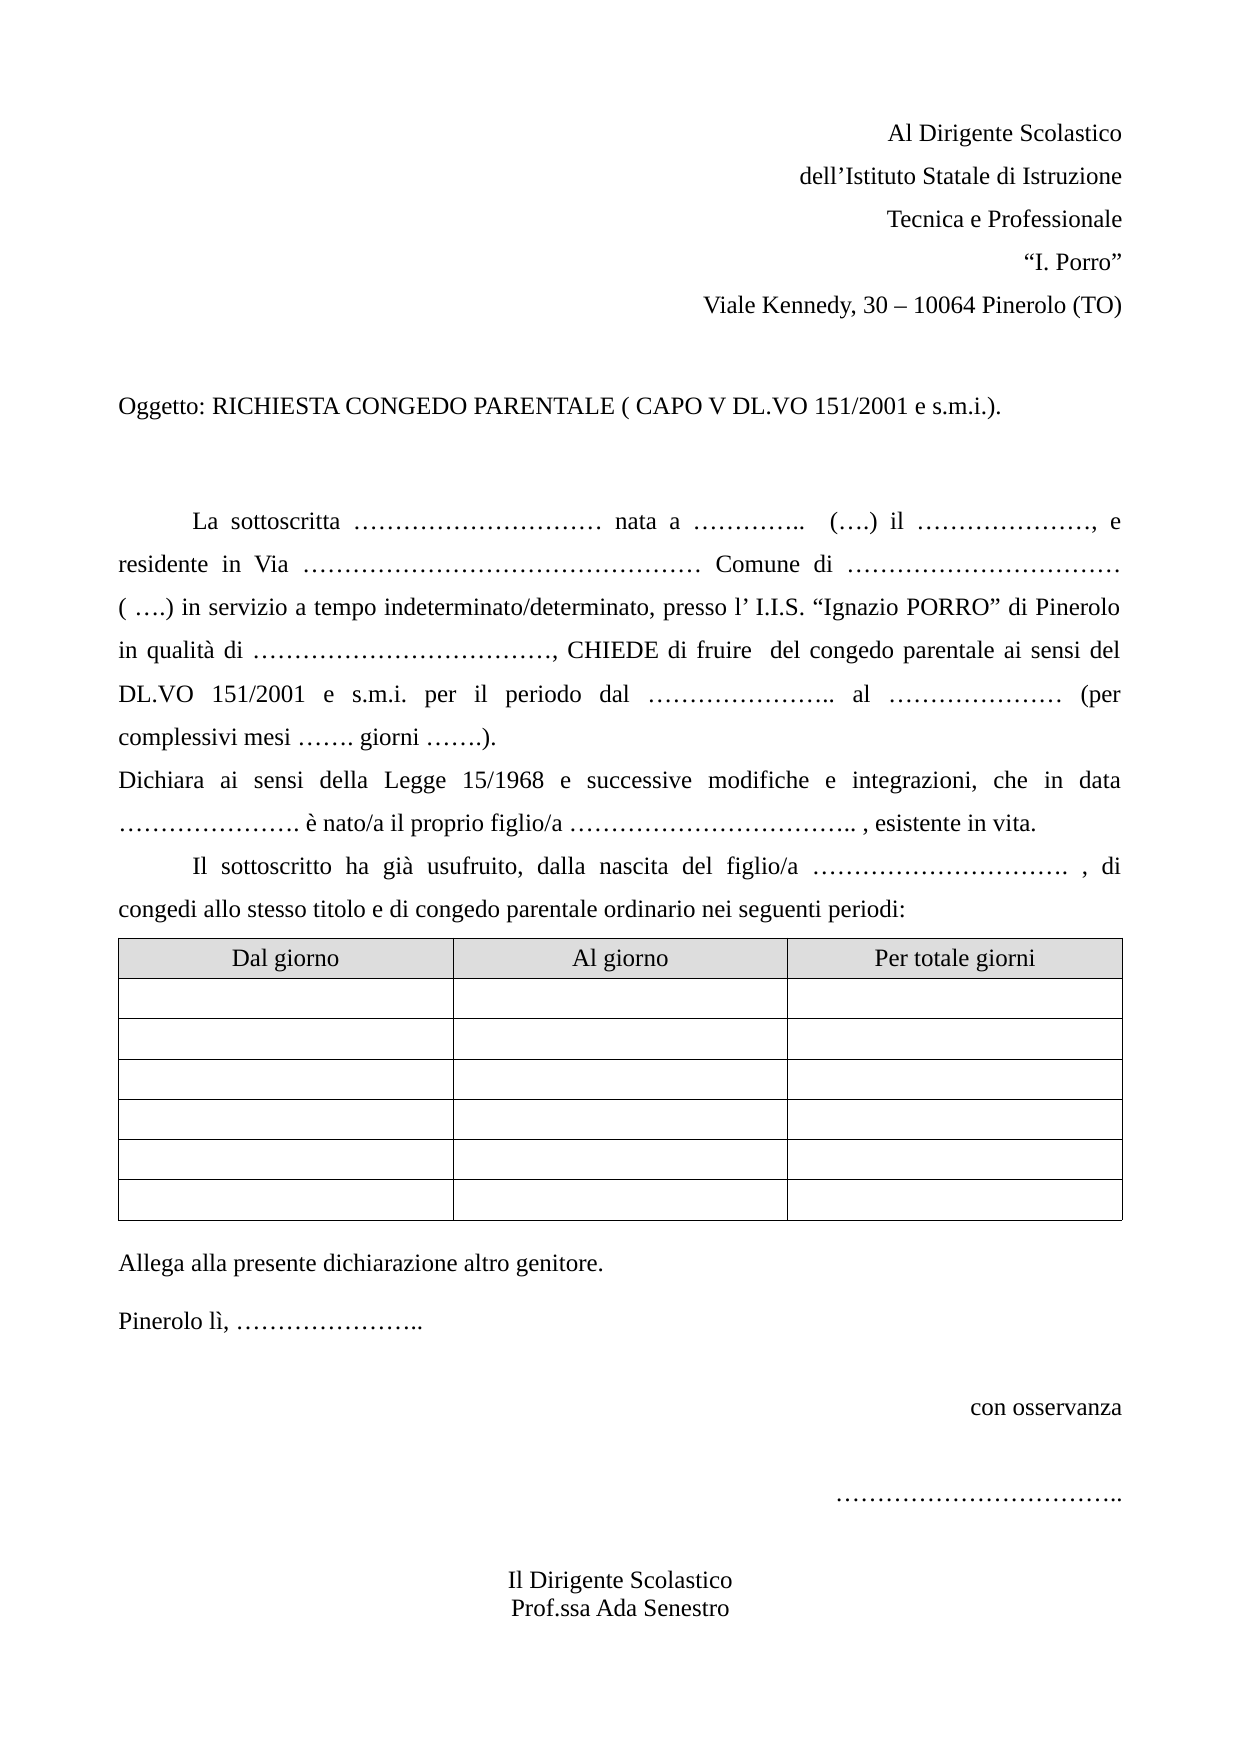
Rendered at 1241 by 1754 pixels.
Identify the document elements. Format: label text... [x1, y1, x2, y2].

text Tecnica e Professionale [118, 204, 1122, 233]
text …………………………….. [118, 1478, 1122, 1507]
table_cell [454, 1140, 787, 1179]
text Pinerolo lì, ………………….. [118, 1306, 1122, 1335]
table_cell [788, 1180, 1122, 1220]
text Dichiara ai sensi della Legge 15/1968 e successive modifiche e integrazioni, che in data …………………. è nato/a il proprio figlio/a …………………………….. , esistente in vita. [118, 765, 1122, 837]
table_cell [454, 1019, 787, 1058]
table_cell [119, 1019, 453, 1058]
table_cell [119, 1180, 453, 1220]
table_cell [119, 979, 453, 1018]
text La sottoscritta ………………………… nata a ………….. (….) il …………………, e residente in Via ………………………………………… Comune di …………………………… ( ….) in servizio a tempo indeterminato/determinato, presso l’ I.I.S. “Ignazio PORRO” di Pinerolo in qualità di ………………………………, CHIEDE di fruire del congedo parentale ai sensi del DL.VO 151/2001 e s.m.i. per il periodo dal ………………….. al ………………… (per complessivi mesi ……. giorni …….). [118, 506, 1122, 751]
text Allega alla presente dichiarazione altro genitore. [118, 1248, 1122, 1277]
text Oggetto: RICHIESTA CONGEDO PARENTALE ( CAPO V DL.VO 151/2001 e s.m.i.). [118, 391, 1122, 420]
table_header Al giorno [454, 939, 787, 978]
table_cell [454, 1060, 787, 1099]
table_cell [454, 979, 787, 1018]
text Al Dirigente Scolastico [118, 118, 1122, 147]
table_cell [119, 1140, 453, 1179]
text Il Dirigente Scolastico [118, 1565, 1122, 1593]
table_cell [119, 1060, 453, 1099]
table_cell [788, 1019, 1122, 1058]
text “I. Porro” [118, 247, 1122, 276]
table_header Dal giorno [119, 939, 453, 978]
table_cell [788, 1100, 1122, 1139]
table_cell [454, 1100, 787, 1139]
text Il sottoscritto ha già usufruito, dalla nascita del figlio/a …………………………. , di congedi allo stesso titolo e di congedo parentale ordinario nei seguenti periodi: [118, 851, 1122, 923]
table_cell [788, 979, 1122, 1018]
text con osservanza [118, 1392, 1122, 1421]
text dell’Istituto Statale di Istruzione [118, 161, 1122, 190]
table_header Per totale giorni [788, 939, 1122, 978]
table_cell [788, 1060, 1122, 1099]
text Viale Kennedy, 30 – 10064 Pinerolo (TO) [118, 291, 1122, 319]
table_cell [454, 1180, 787, 1220]
text Prof.ssa Ada Senestro [118, 1593, 1122, 1622]
table_cell [119, 1100, 453, 1139]
table_cell [788, 1140, 1122, 1179]
